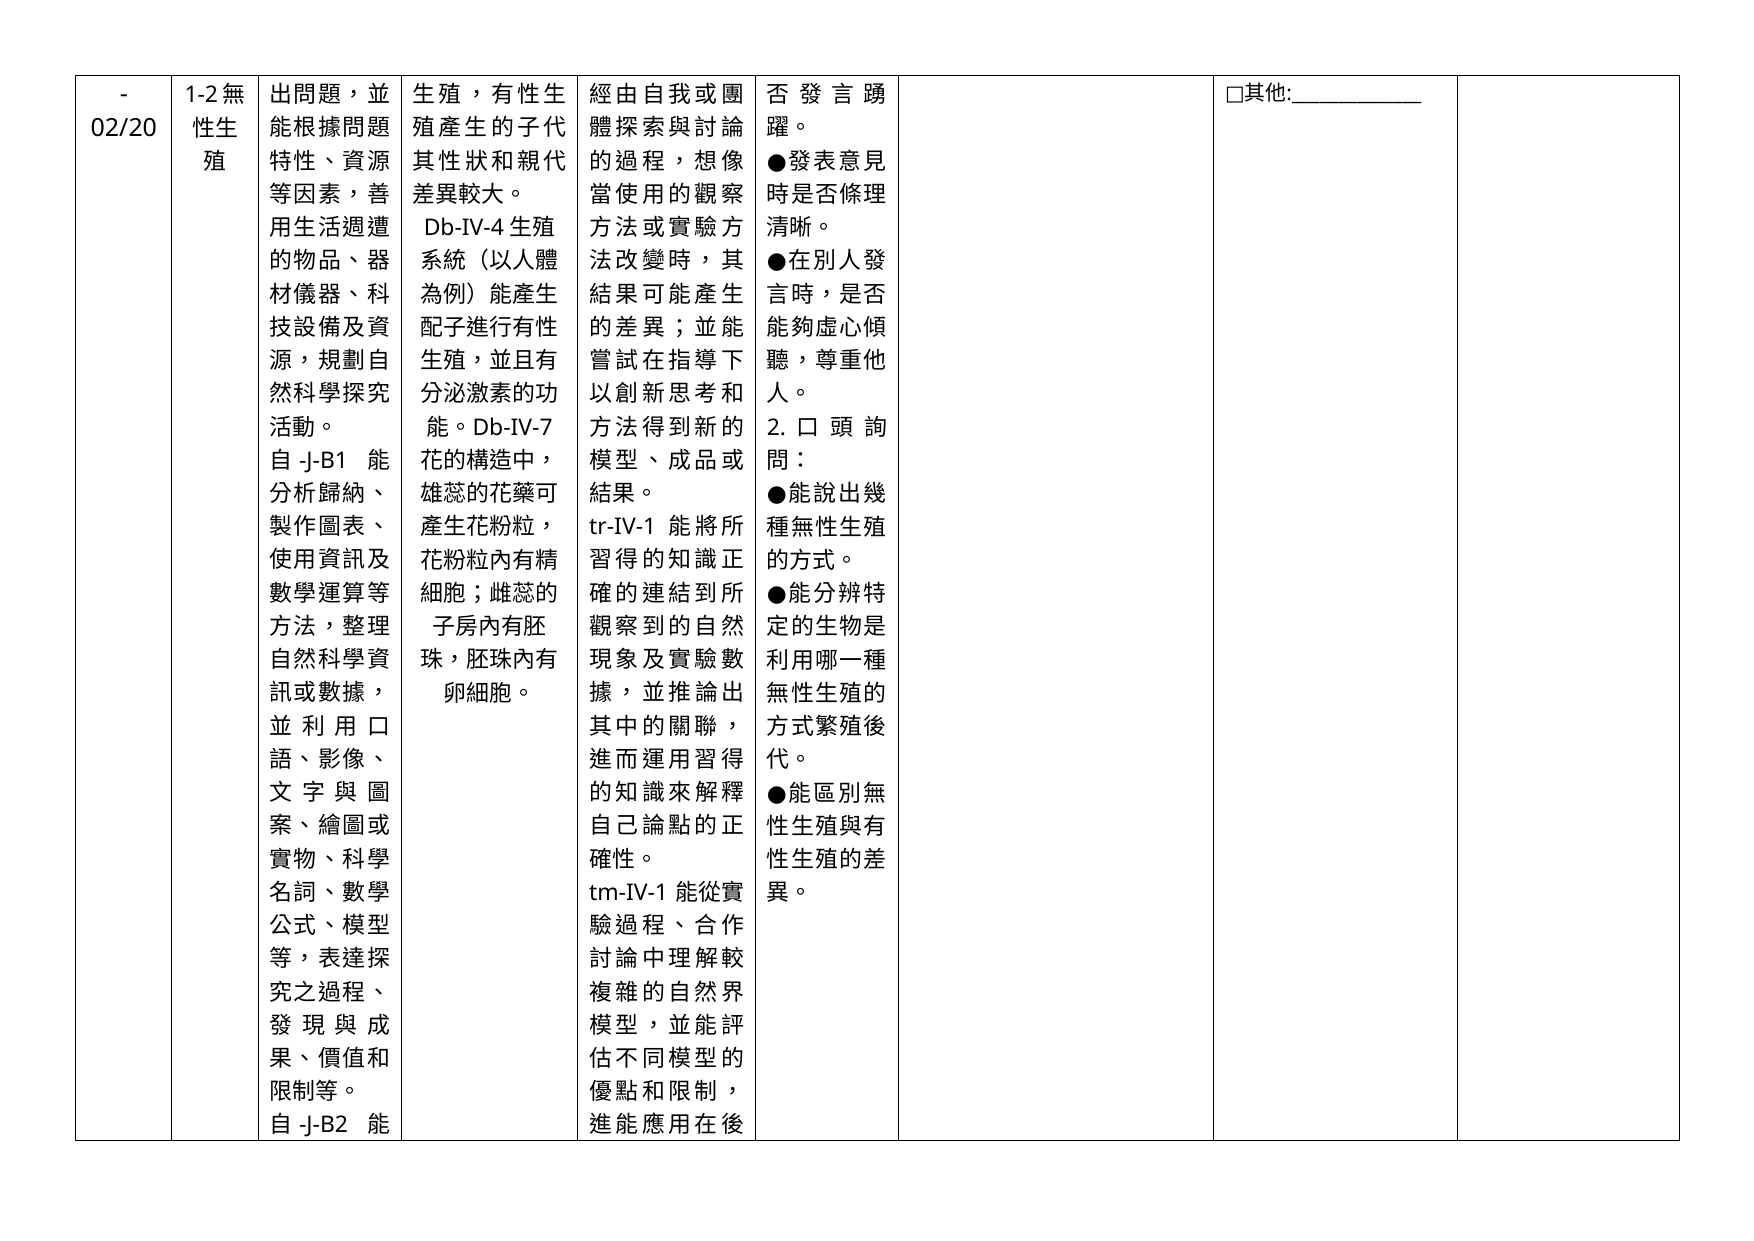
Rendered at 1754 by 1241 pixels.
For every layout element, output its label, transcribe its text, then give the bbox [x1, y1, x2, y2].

table_cell [899, 76, 1213, 1139]
table_cell 1-2無性生殖 [172, 76, 258, 1139]
table_cell 出問題，並能根據問題特性、資源等因素，善用生活週遭的物品、器材儀器、科技設備及資源，規劃自然科學探究活動。 自-J-B1 能分析歸納、製作圖表、使用資訊及數學運算等方法，整理自然科學資訊或數據，並利用口語、影像、文字與圖案、繪圖或實物、科學名詞、數學公式、模型等，表達探究之過程、發現與成果、價值和限制等。 自-J-B2 能 [259, 76, 401, 1139]
table_cell □其他:______________ [1214, 76, 1457, 1139]
table_cell [1458, 76, 1679, 1139]
table_cell 生殖，有性生殖產生的子代其性狀和親代差異較大。 Db-IV-4 生殖系統（以人體為例）能產生配子進行有性生殖，並且有分泌激素的功能。Db-IV-7 花的構造中，雄蕊的花藥可產生花粉粒，花粉粒內有精細胞；雌蕊的子房內有胚珠，胚珠內有卵細胞。 [402, 76, 577, 1139]
table_cell 02/20 [76, 76, 171, 1139]
table_cell 否發言踴躍。 ●發表意見時是否條理清晰。 ●在別人發言時，是否能夠虛心傾聽，尊重他人。 2.口頭詢問： ●能說出幾種無性生殖的方式。 ●能分辨特定的生物是利用哪一種無性生殖的方式繁殖後代。 ●能區別無性生殖與有性生殖的差異。 [756, 76, 898, 1139]
table_cell 經由自我或團體探索與討論的過程，想像當使用的觀察方法或實驗方法改變時，其結果可能產生的差異；並能嘗試在指導下以創新思考和方法得到新的模型、成品或結果。 tr-IV-1 能將所習得的知識正確的連結到所觀察到的自然現象及實驗數據，並推論出其中的關聯，進而運用習得的知識來解釋自己論點的正確性。 tm-IV-1 能從實驗過程、合作討論中理解較複雜的自然界模型，並能評估不同模型的優點和限制，進能應用在後 [578, 76, 755, 1139]
